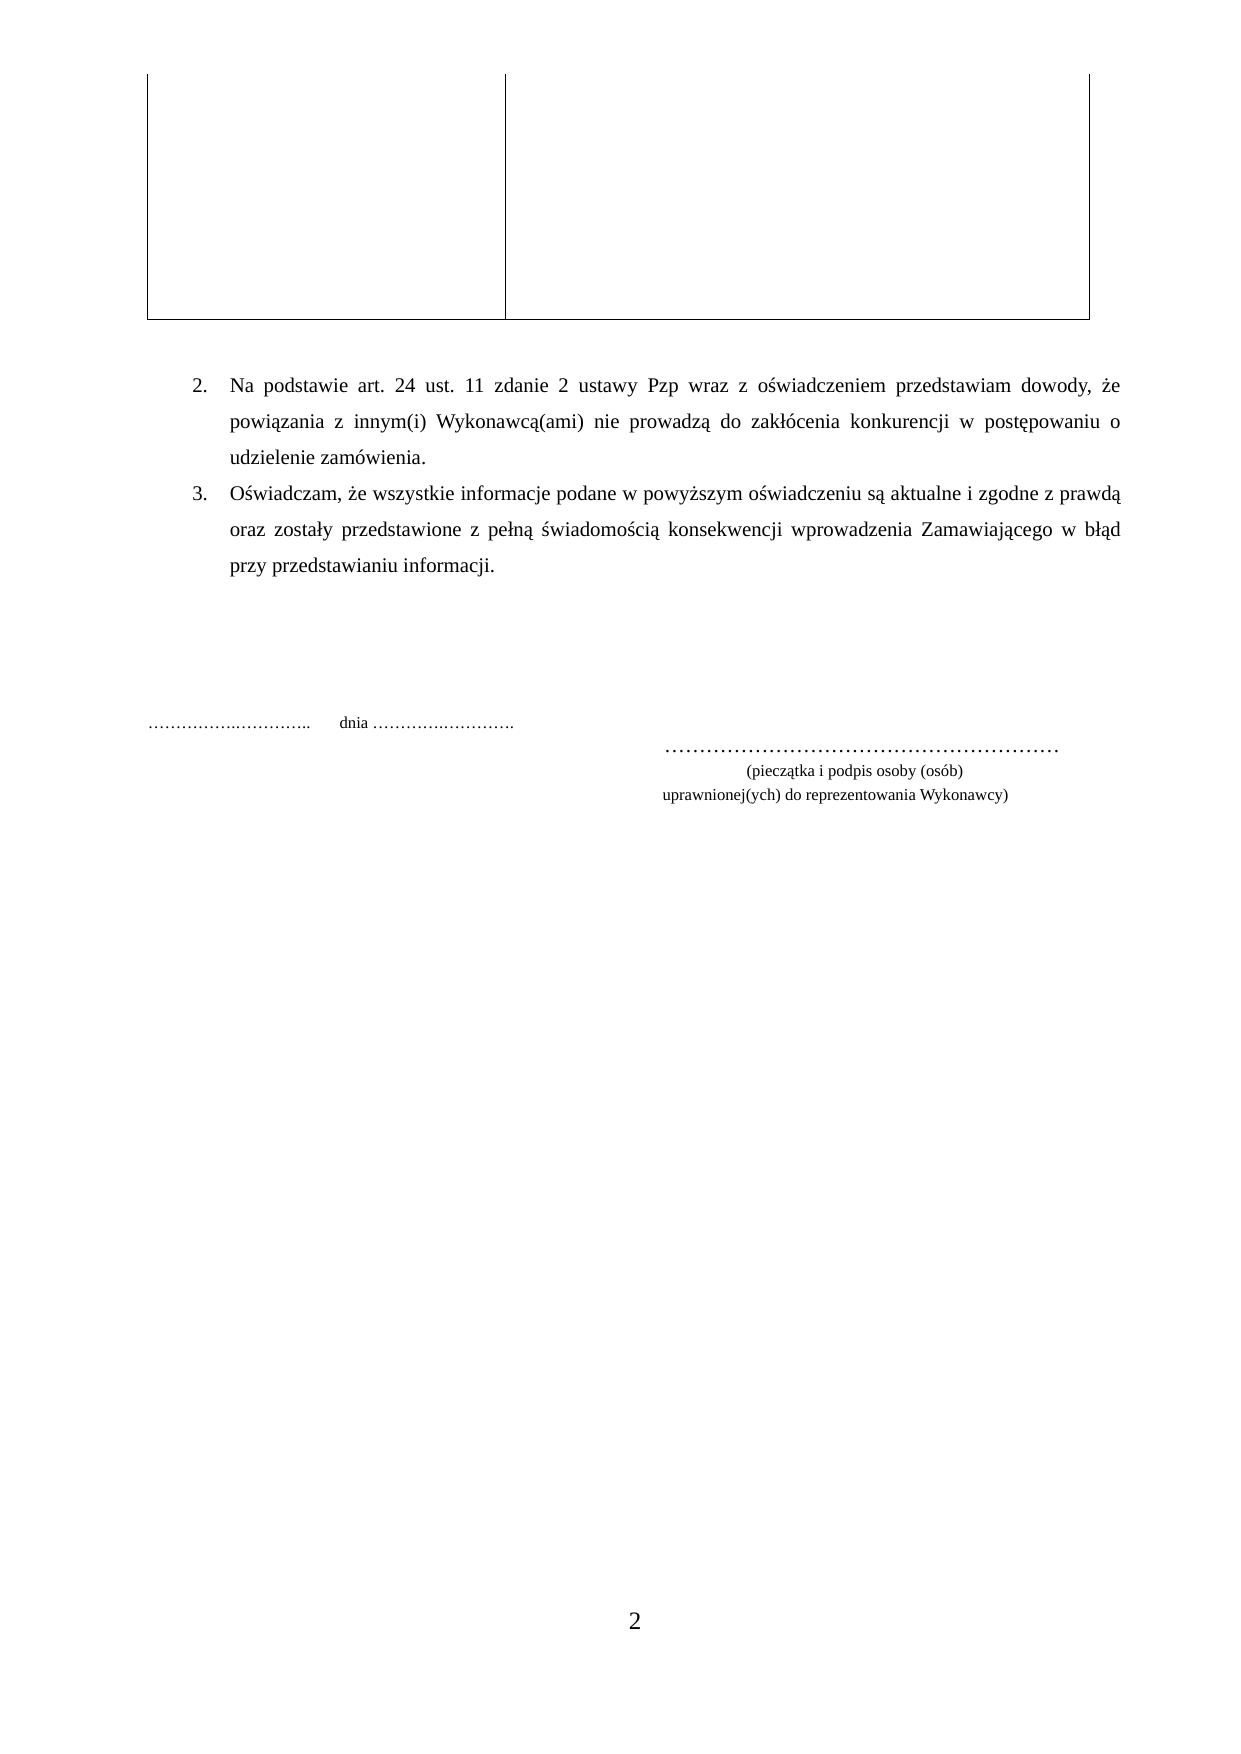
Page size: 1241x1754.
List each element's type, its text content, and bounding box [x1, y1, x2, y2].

list Na podstawie art. 24 ust. 11 zdanie 2 ustawy Pzp wraz z oświadczeniem przedstawiam dowody, że powiązania z innym(i) Wykonawcą(ami) nie prowadzą do zakłócenia konkurencji w postępowaniu o udzielenie zamówienia. [192, 372, 1122, 469]
list Oświadczam, że wszystkie informacje podane w powyższym oświadczeniu są aktualne i zgodne z prawdą oraz zostały przedstawione z pełną świadomością konsekwencji wprowadzenia Zamawiającego w błąd przy przedstawianiu informacji. [192, 481, 1122, 577]
table_cell [506, 283, 1089, 319]
table_cell [506, 74, 1089, 283]
table_cell [148, 283, 505, 319]
text …………….………….. dnia ………….…………. ………………………………………………… (pieczątka i podpis osoby (osób) uprawnionej(ych) do reprezentowania Wykonawcy) [148, 709, 1122, 805]
table_cell [148, 74, 505, 283]
